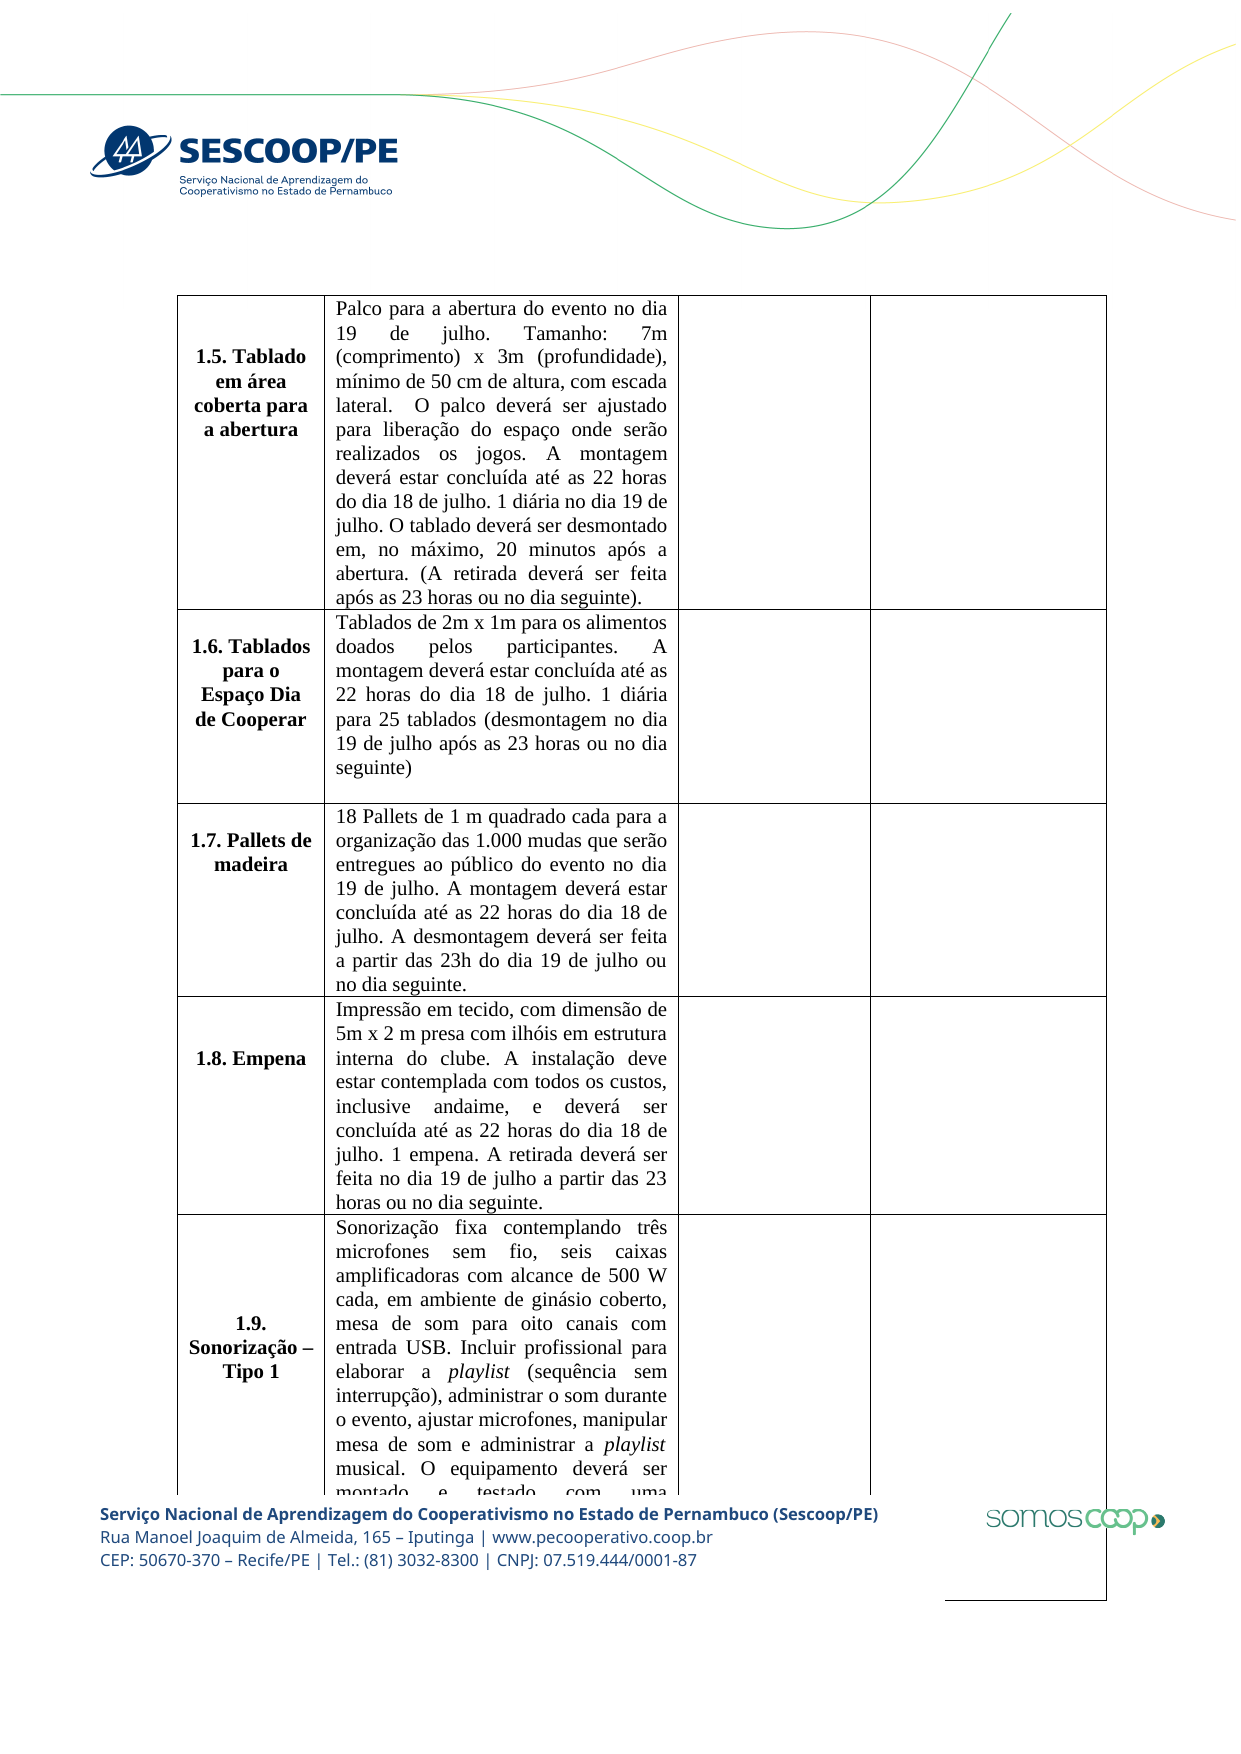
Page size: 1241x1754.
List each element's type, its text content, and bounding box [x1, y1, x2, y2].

table_cell Tablados de 2m x 1m para os alimentos doados pelos participantes. A montagem deverá estar concluída até as 22 horas do dia 18 de julho. 1 diária para 25 tablados (desmontagem no dia 19 de julho após as 23 horas ou no dia seguinte) [325, 610, 678, 803]
table_cell 18 Pallets de 1 m quadrado cada para a organização das 1.000 mudas que serão entregues ao público do evento no dia 19 de julho. A montagem deverá estar concluída até as 22 horas do dia 18 de julho. A desmontagem deverá ser feita a partir das 23h do dia 19 de julho ou no dia seguinte. [325, 804, 678, 996]
table_cell [871, 309, 1106, 609]
table_cell 1.8. Empena [178, 997, 324, 1214]
table_cell Sonorização fixa contemplando três microfones sem fio, seis caixas amplificadoras com alcance de 500 W cada, em ambiente de ginásio coberto, mesa de som para oito canais com entrada USB. Incluir profissional para elaborar a playlist (sequência sem interrupção), administrar o som durante o evento, ajustar microfones, manipular mesa de som e administrar a playlist musical. O equipamento deverá ser montado e testado com uma antecedência mínima de seis horas antes do evento e deverá permanecer no local durante todo o período da diária contratada. A estrutura deve estar montada e testada antes das 06h da manhã do dia 19 de julho. Desmontagem a partir das 23 horas ou no dia seguinte ao evento. Serão 18 horas de serviço [325, 1215, 678, 1495]
table_cell Palco para a abertura do evento no dia 19 de julho. Tamanho: 7m (comprimento) x 3m (profundidade), mínimo de 50 cm de altura, com escada lateral. O palco deverá ser ajustado para liberação do espaço onde serão realizados os jogos. A montagem deverá estar concluída até as 22 horas do dia 18 de julho. 1 diária no dia 19 de julho. O tablado deverá ser desmontado em, no máximo, 20 minutos após a abertura. (A retirada deverá ser feita após as 23 horas ou no dia seguinte). [325, 309, 678, 609]
table_cell [871, 997, 1106, 1214]
table_cell [871, 610, 1106, 803]
table_cell [679, 804, 870, 996]
table_cell [871, 804, 1106, 996]
table_cell [679, 997, 870, 1214]
table_cell 1.7. Pallets de madeira [178, 804, 324, 996]
table_cell 1.6. Tablados para o Espaço Dia de Cooperar [178, 610, 324, 803]
table_cell [679, 610, 870, 803]
table_cell 1.9. Sonorização – Tipo 1 [178, 1215, 324, 1495]
table_cell Impressão em tecido, com dimensão de 5m x 2 m presa com ilhóis em estrutura interna do clube. A instalação deve estar contemplada com todos os custos, inclusive andaime, e deverá ser concluída até as 22 horas do dia 18 de julho. 1 empena. A retirada deverá ser feita no dia 19 de julho a partir das 23 horas ou no dia seguinte. [325, 997, 678, 1214]
table_cell [679, 1215, 870, 1495]
table_cell 1.5. Tablado em área coberta para a abertura [178, 309, 324, 609]
table_cell [871, 1215, 1106, 1600]
table_cell [679, 309, 870, 609]
